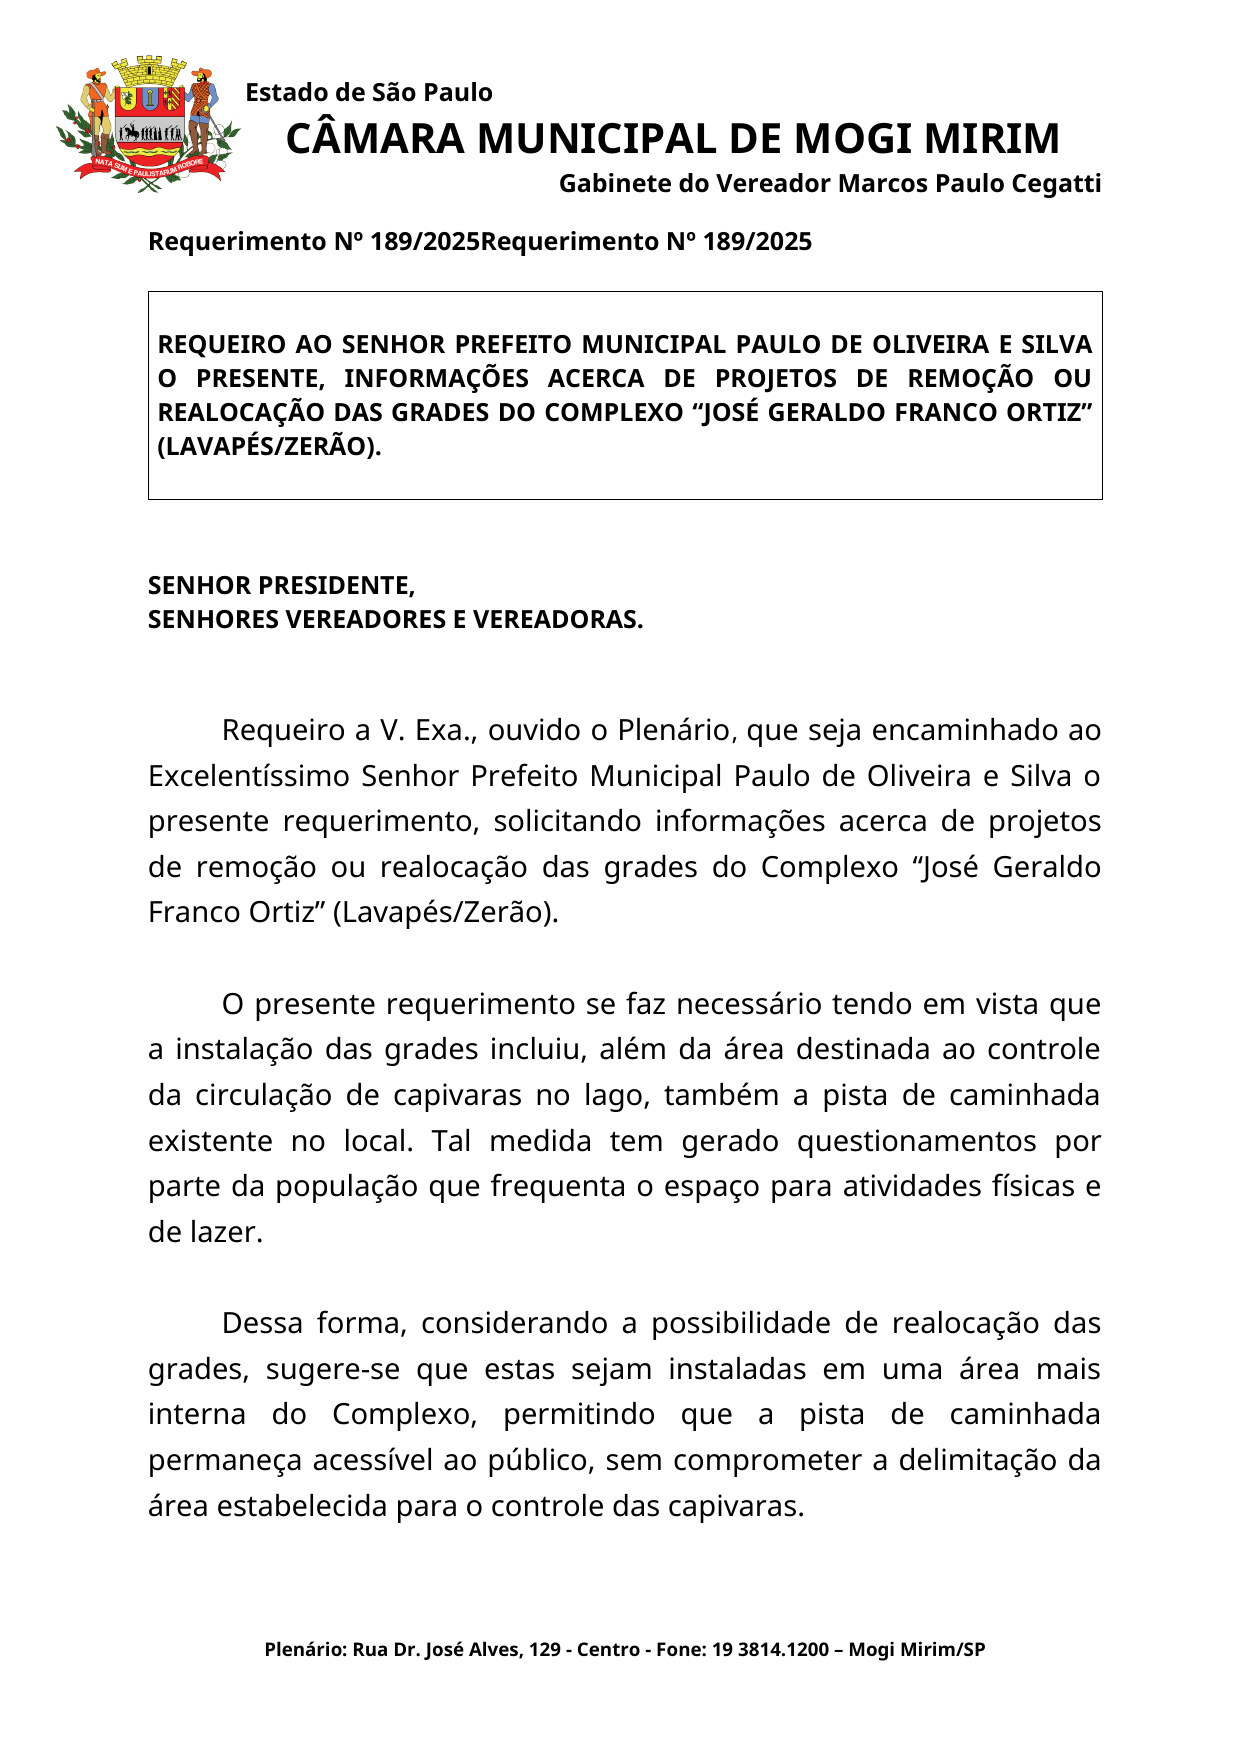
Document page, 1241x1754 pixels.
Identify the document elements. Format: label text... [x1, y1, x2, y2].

text Requerimento Nº 189/2025Requerimento Nº 189/2025 [148, 223, 1103, 257]
text REQUEIRO AO SENHOR PREFEITO MUNICIPAL PAULO DE OLIVEIRA E SILVA O PRESENTE, INFORMAÇÕES ACERCA DE PROJETOS DE REMOÇÃO OU REALOCAÇÃO DAS GRADES DO COMPLEXO “JOSÉ GERALDO FRANCO ORTIZ” (LAVAPÉS/ZERÃO). [149, 325, 1102, 463]
text Dessa forma, considerando a possibilidade de realocação das grades, sugere-se que estas sejam instaladas em uma área mais interna do Complexo, permitindo que a pista de caminhada permaneça acessível ao público, sem comprometer a delimitação da área estabelecida para o controle das capivaras. [148, 1302, 1103, 1524]
text SENHORES VEREADORES E VEREADORAS. [148, 602, 1103, 636]
picture [32, 43, 263, 205]
text SENHOR PRESIDENTE, [148, 568, 1103, 602]
text O presente requerimento se faz necessário tendo em vista que a instalação das grades incluiu, além da área destinada ao controle da circulação de capivaras no lago, também a pista de caminhada existente no local. Tal medida tem gerado questionamentos por parte da população que frequenta o espaço para atividades físicas e de lazer. [148, 983, 1103, 1251]
text Requeiro a V. Exa., ouvido o Plenário, que seja encaminhado ao Excelentíssimo Senhor Prefeito Municipal Paulo de Oliveira e Silva o presente requerimento, solicitando informações acerca de projetos de remoção ou realocação das grades do Complexo “José Geraldo Franco Ortiz” (Lavapés/Zerão). [148, 709, 1103, 931]
